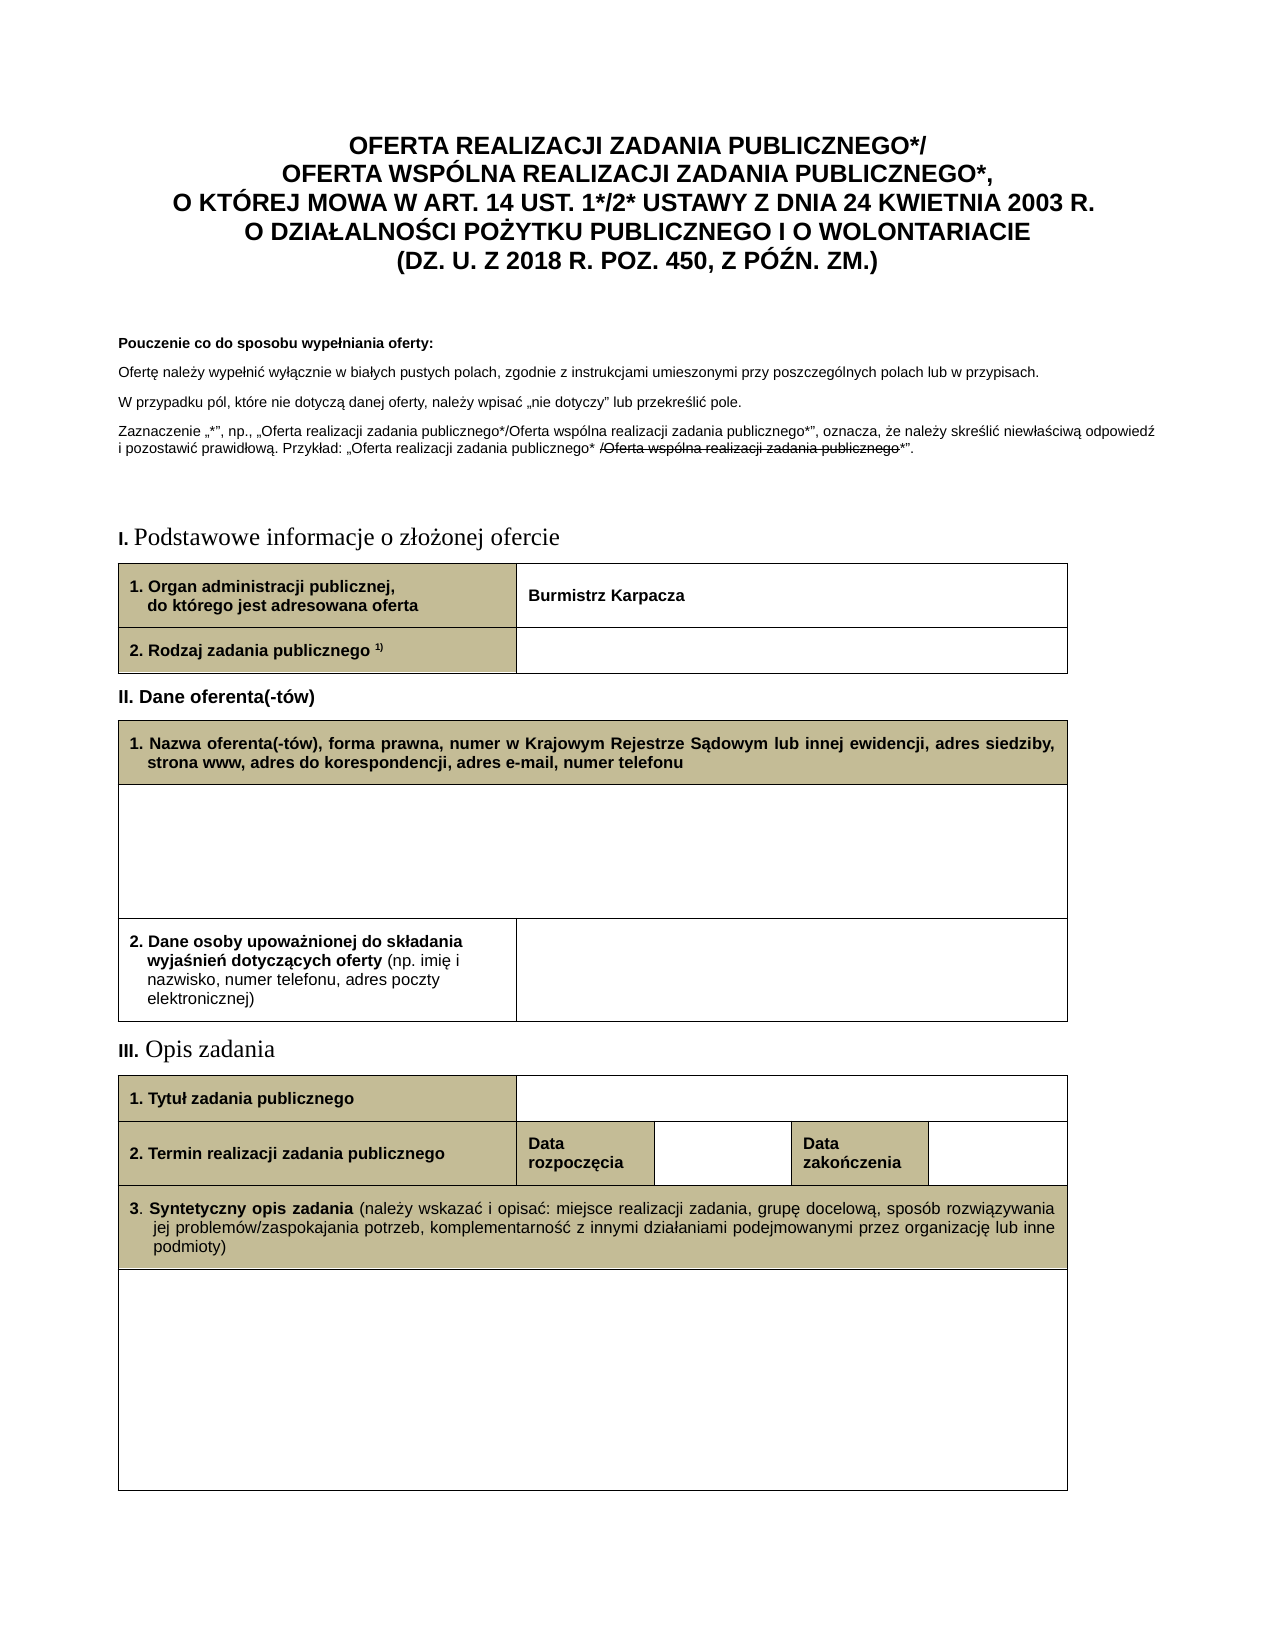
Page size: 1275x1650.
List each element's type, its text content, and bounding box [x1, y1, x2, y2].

table_cell [929, 1122, 1067, 1185]
text III. Opis zadania [118, 1034, 1157, 1063]
text Zaznaczenie „*”, np., „Oferta realizacji zadania publicznego*/Oferta wspólna realizacji zadania publicznego*”, oznacza, że należy skreślić niewłaściwą odpowiedź i pozostawić prawidłową. Przykład: „Oferta realizacji zadania publicznego* /Oferta wspólna realizacji zadania publicznego*”. [118, 423, 1157, 456]
table_cell 2. Dane osoby upoważnionej do składania wyjaśnień dotyczących oferty (np. imię i nazwisko, numer telefonu, adres poczty elektronicznej) [119, 919, 516, 1021]
table_header 1. Nazwa oferenta(-tów), forma prawna, numer w Krajowym Rejestrze Sądowym lub innej ewidencji, adres siedziby, strona www, adres do korespondencji, adres e-mail, numer telefonu [119, 721, 1067, 784]
table_header 1. Organ administracji publicznej, do którego jest adresowana oferta [119, 564, 516, 627]
table_cell [655, 1122, 791, 1185]
table_cell Data rozpoczęcia [517, 1122, 654, 1185]
text W przypadku pól, które nie dotyczą danej oferty, należy wpisać „nie dotyczy” lub przekreślić pole. [118, 393, 1157, 410]
table_cell [517, 919, 1067, 1021]
table_cell [119, 785, 1067, 918]
table_header [517, 1076, 1067, 1121]
table_cell 2. Rodzaj zadania publicznego 1) [119, 628, 516, 672]
table_cell [119, 1270, 1067, 1490]
text OFERTA REALIZACJI ZADANIA PUBLICZNEGO*/ OFERTA WSPÓLNA REALIZACJI ZADANIA PUBLICZNEGO*, O KTÓREJ MOWA W ART. 14 UST. 1*/2* USTAWY Z DNIA 24 KWIETNIA 2003 R. O DZIAŁALNOŚCI POŻYTKU PUBLICZNEGO I O WOLONTARIACIE (DZ. U. Z 2018 R. POZ. 450, Z PÓŹN. ZM.) [118, 131, 1157, 274]
table_cell Data zakończenia [792, 1122, 928, 1185]
table_cell 3. Syntetyczny opis zadania (należy wskazać i opisać: miejsce realizacji zadania, grupę docelową, sposób rozwiązywania jej problemów/zaspokajania potrzeb, komplementarność z innymi działaniami podejmowanymi przez organizację lub inne podmioty) [119, 1186, 1067, 1268]
table_cell 2. Termin realizacji zadania publicznego [119, 1122, 516, 1185]
table_cell [517, 628, 1067, 672]
table_header Burmistrz Karpacza [517, 564, 1067, 627]
text Pouczenie co do sposobu wypełniania oferty: [118, 335, 1157, 352]
text Ofertę należy wypełnić wyłącznie w białych pustych polach, zgodnie z instrukcjami umieszonymi przy poszczególnych polach lub w przypisach. [118, 364, 1157, 381]
table_header 1. Tytuł zadania publicznego [119, 1076, 516, 1121]
text I. Podstawowe informacje o złożonej ofercie [118, 522, 1157, 550]
text II. Dane oferenta(-tów) [118, 686, 1157, 707]
